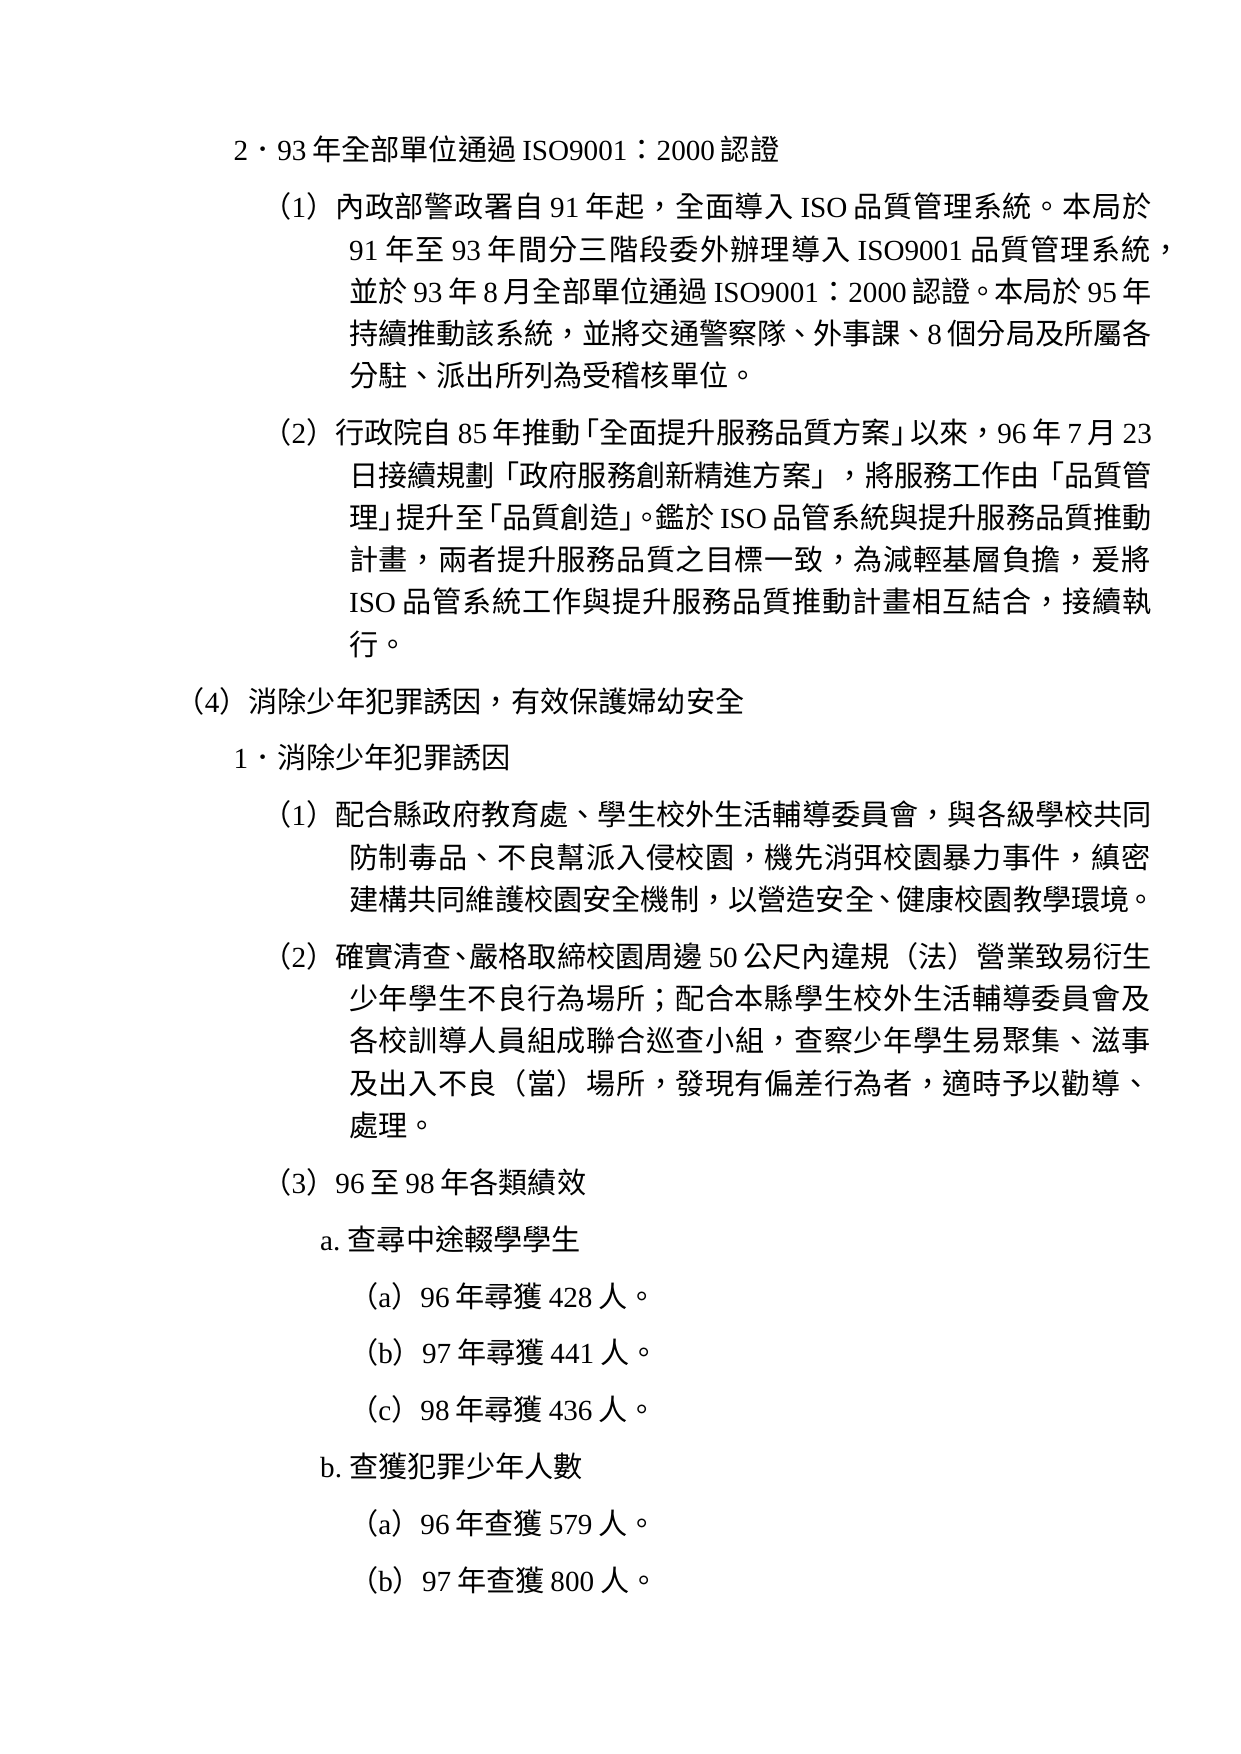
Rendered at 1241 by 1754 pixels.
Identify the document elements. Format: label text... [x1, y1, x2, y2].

list 查獲犯罪少年人數 [320, 1444, 1152, 1486]
list 96年查獲579人。 [349, 1501, 1152, 1543]
list 消除少年犯罪誘因 [233, 735, 1152, 777]
list 內政部警政署自91年起，全面導入ISO品質管理系統。本局於91年至93年間分三階段委外辦理導入ISO9001品質管理系統，並於93年8月全部單位通過ISO9001：2000認證。本局於95年持續推動該系統，並將交通警察隊、外事課、8個分局及所屬各分駐、派出所列為受稽核單位。 [262, 184, 1152, 395]
list 確實清查、嚴格取締校園周邊50公尺內違規（法）營業致易衍生少年學生不良行為場所；配合本縣學生校外生活輔導委員會及各校訓導人員組成聯合巡查小組，查察少年學生易聚集、滋事及出入不良（當）場所，發現有偏差行為者，適時予以勸導、處理。 [262, 933, 1152, 1145]
list 97年查獲800人。 [349, 1558, 1152, 1600]
list 96至98年各類績效 [262, 1159, 1152, 1202]
list 93年全部單位通過ISO9001：2000認證 [233, 127, 1152, 169]
list 97年尋獲441人。 [349, 1330, 1152, 1372]
list 消除少年犯罪誘因，有效保護婦幼安全 [175, 678, 1152, 721]
list 行政院自85年推動「全面提升服務品質方案」以來，96年7月23日接續規劃「政府服務創新精進方案」，將服務工作由「品質管理」提升至「品質創造」。鑑於ISO品管系統與提升服務品質推動計畫，兩者提升服務品質之目標一致，為減輕基層負擔，爰將ISO品管系統工作與提升服務品質推動計畫相互結合，接續執行。 [262, 410, 1152, 664]
list 查尋中途輟學學生 [320, 1216, 1152, 1259]
list 98年尋獲436人。 [349, 1387, 1152, 1429]
list 配合縣政府教育處、學生校外生活輔導委員會，與各級學校共同防制毒品、不良幫派入侵校園，機先消弭校園暴力事件，縝密建構共同維護校園安全機制，以營造安全、健康校園教學環境。 [262, 792, 1152, 919]
list 96年尋獲428人。 [349, 1273, 1152, 1316]
